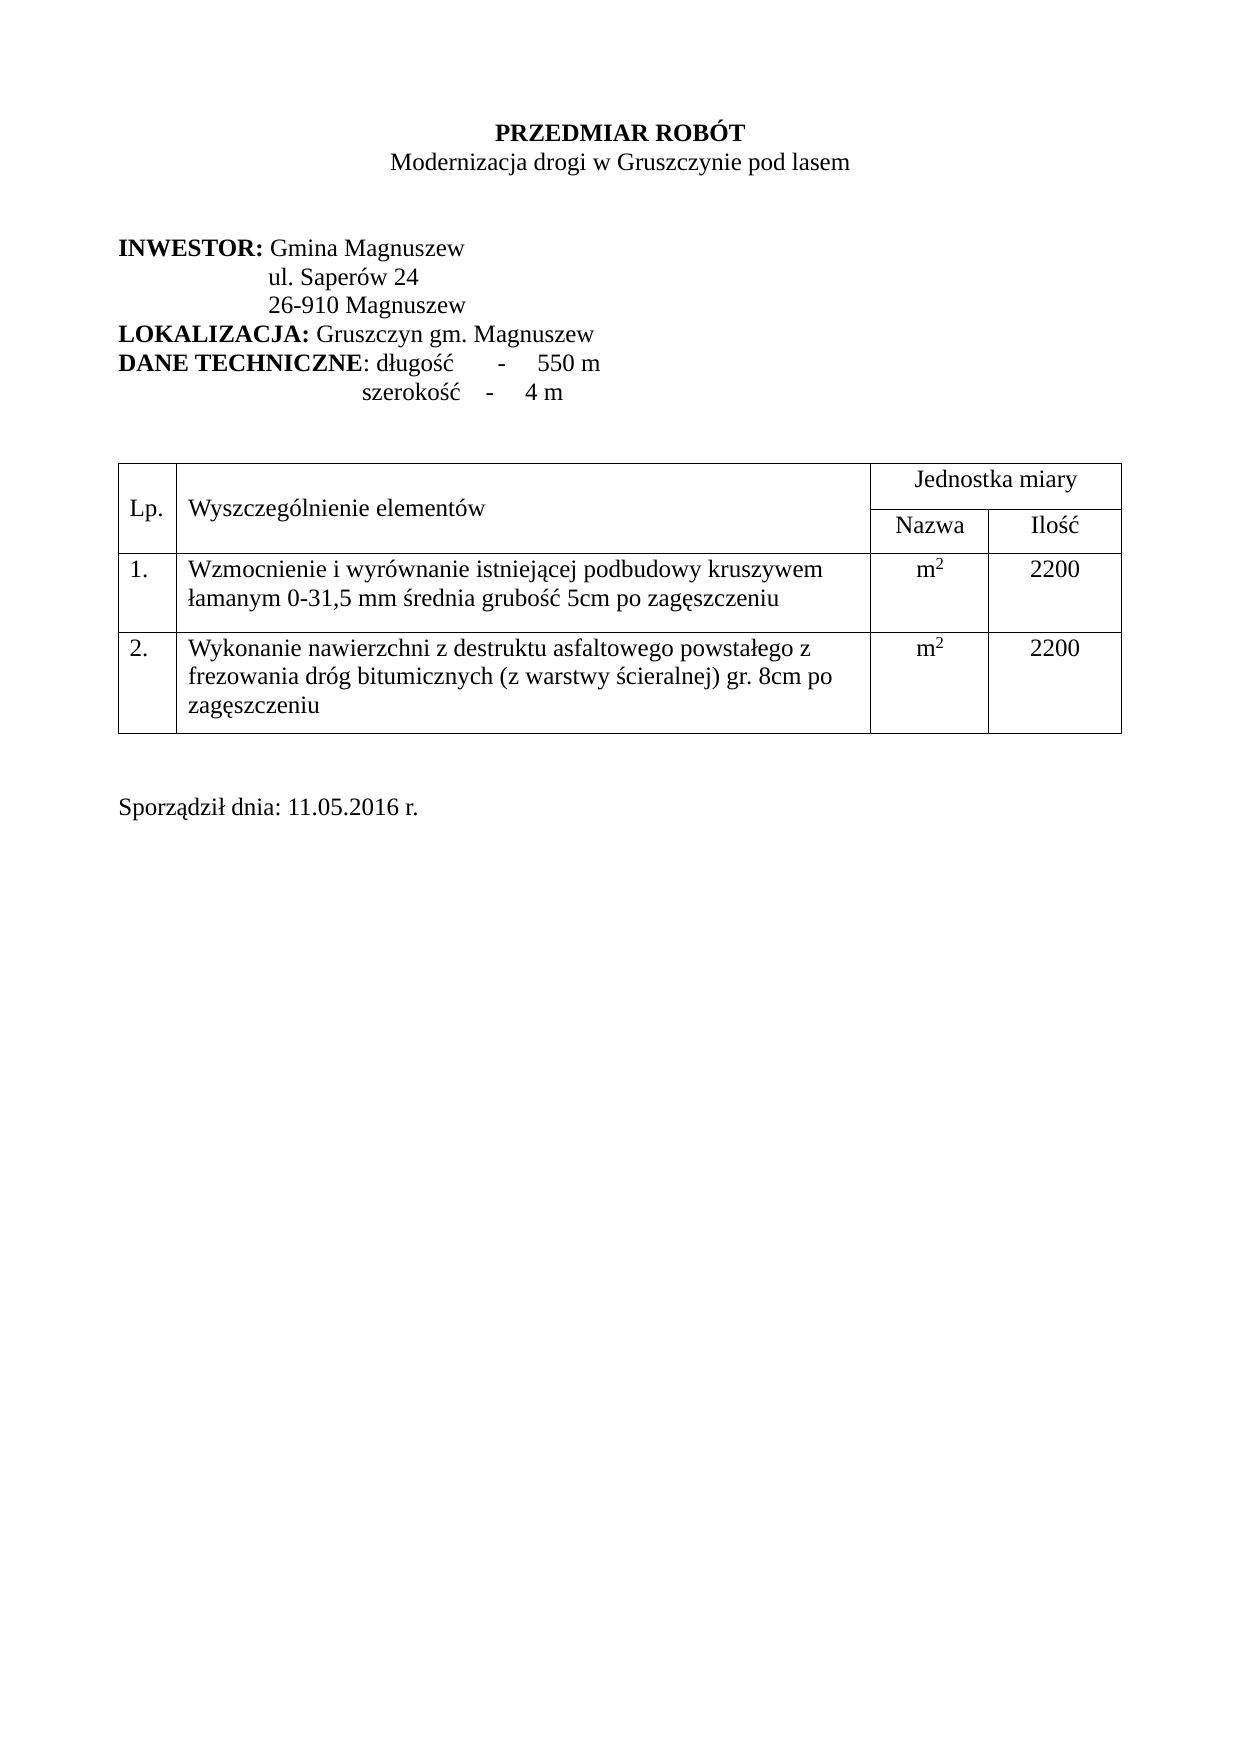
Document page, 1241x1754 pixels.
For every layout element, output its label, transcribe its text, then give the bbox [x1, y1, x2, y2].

table_cell Ilość [989, 510, 1121, 553]
text ul. Saperów 24 [118, 262, 1122, 291]
table_cell Wykonanie nawierzchni z destruktu asfaltowego powstałego z frezowania dróg bitumicznych (z warstwy ścieralnej) gr. 8cm po zagęszczeniu [177, 633, 870, 733]
table_cell 2200 [989, 554, 1121, 632]
text Modernizacja drogi w Gruszczynie pod lasem [118, 147, 1122, 176]
table_cell Wzmocnienie i wyrównanie istniejącej podbudowy kruszywem łamanym 0-31,5 mm średnia grubość 5cm po zagęszczeniu [177, 554, 870, 632]
text PRZEDMIAR ROBÓT [118, 118, 1122, 147]
table_header Jednostka miary [871, 464, 1121, 509]
table_header Wyszczególnienie elementów [177, 464, 870, 553]
text 26-910 Magnuszew [118, 291, 1122, 319]
table_cell m2 [871, 633, 988, 733]
table_cell 1. [119, 554, 176, 632]
text INWESTOR: Gmina Magnuszew [118, 233, 1122, 262]
table_header Lp. [119, 464, 176, 553]
table_cell 2200 [989, 633, 1121, 733]
table_cell 2. [119, 633, 176, 733]
text szerokość - 4 m [118, 377, 1122, 406]
table_cell Nazwa [871, 510, 988, 553]
table_cell m2 [871, 554, 988, 632]
text DANE TECHNICZNE: długość - 550 m [118, 348, 1122, 377]
text LOKALIZACJA: Gruszczyn gm. Magnuszew [118, 319, 1122, 348]
text Sporządził dnia: 11.05.2016 r. [118, 792, 1122, 821]
